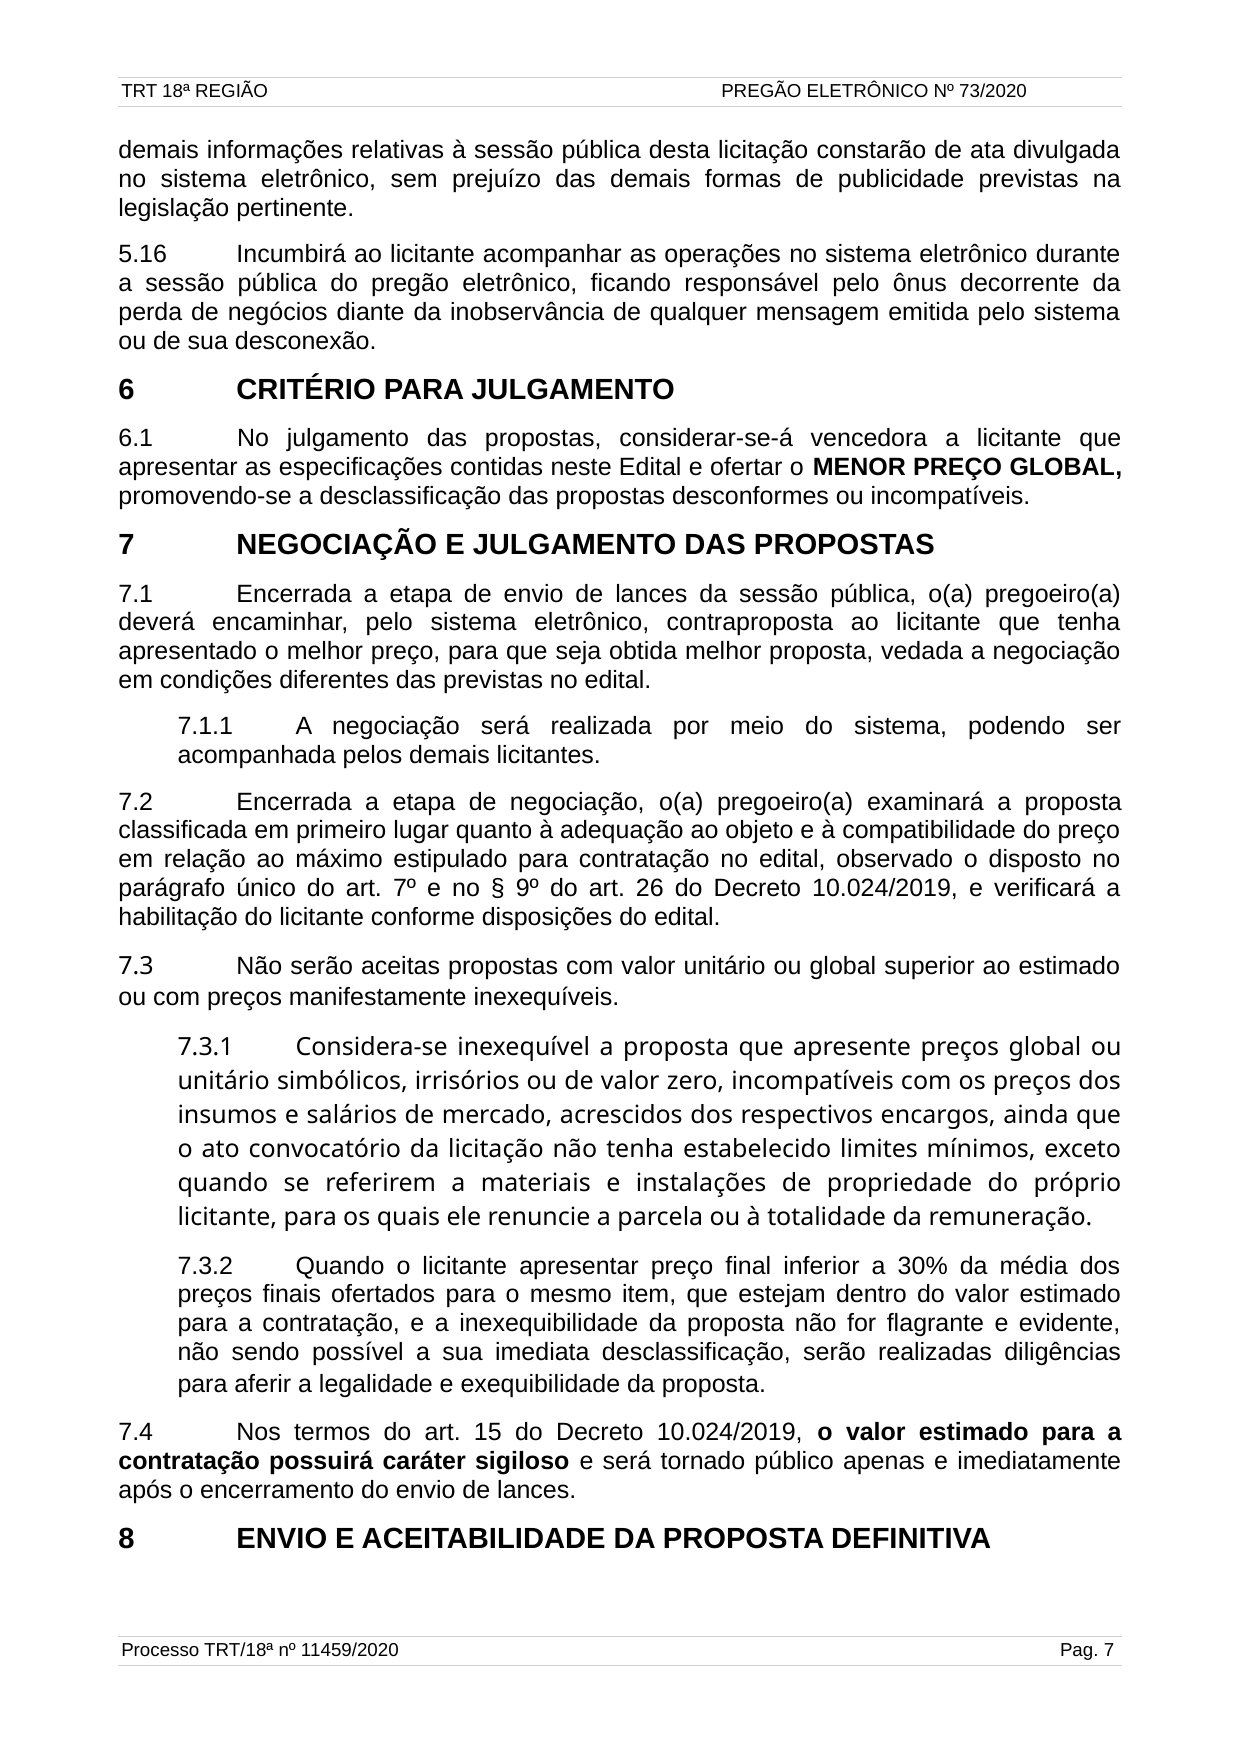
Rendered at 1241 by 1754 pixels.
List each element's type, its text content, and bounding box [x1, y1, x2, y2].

text 6.1 No julgamento das propostas, considerar-se-á vencedora a licitante que apresentar as especificações contidas neste Edital e ofertar o MENOR PREÇO GLOBAL, promovendo-se a desclassificação das propostas desconformes ou incompatíveis. [118, 423, 1122, 510]
text 7.4 Nos termos do art. 15 do Decreto 10.024/2019, o valor estimado para a contratação possuirá caráter sigiloso e será tornado público apenas e imediatamente após o encerramento do envio de lances. [118, 1417, 1122, 1504]
text 7.3.1 Considera-se inexequível a proposta que apresente preços global ou unitário simbólicos, irrisórios ou de valor zero, incompatíveis com os preços dos insumos e salários de mercado, acrescidos dos respectivos encargos, ainda que o ato convocatório da licitação não tenha estabelecido limites mínimos, exceto quando se referirem a materiais e instalações de propriedade do próprio licitante, para os quais ele renuncie a parcela ou à totalidade da remuneração. [177, 1028, 1122, 1233]
text 7.3 Não serão aceitas propostas com valor unitário ou global superior ao estimado ou com preços manifestamente inexequíveis. [118, 948, 1122, 1011]
text 5.16 Incumbirá ao licitante acompanhar as operações no sistema eletrônico durante a sessão pública do pregão eletrônico, ficando responsável pelo ônus decorrente da perda de negócios diante da inobservância de qualquer mensagem emitida pelo sistema ou de sua desconexão. [118, 239, 1122, 354]
text 7.1.1 A negociação será realizada por meio do sistema, podendo ser acompanhada pelos demais licitantes. [177, 711, 1122, 769]
text 7.3.2 Quando o licitante apresentar preço final inferior a 30% da média dos preços finais ofertados para o mesmo item, que estejam dentro do valor estimado para a contratação, e a inexequibilidade da proposta não for flagrante e evidente, não sendo possível a sua imediata desclassificação, serão realizadas diligências para aferir a legalidade e exequibilidade da proposta. [177, 1251, 1122, 1400]
text 7.2 Encerrada a etapa de negociação, o(a) pregoeiro(a) examinará a proposta classificada em primeiro lugar quanto à adequação ao objeto e à compatibilidade do preço em relação ao máximo estipulado para contratação no edital, observado o disposto no parágrafo único do art. 7º e no § 9º do art. 26 do Decreto 10.024/2019, e verificará a habilitação do licitante conforme disposições do edital. [118, 787, 1122, 930]
text 8 ENVIO E ACEITABILIDADE DA PROPOSTA DEFINITIVA [118, 1521, 1122, 1555]
text 6 CRITÉRIO PARA JULGAMENTO [118, 372, 1122, 406]
text demais informações relativas à sessão pública desta licitação constarão de ata divulgada no sistema eletrônico, sem prejuízo das demais formas de publicidade previstas na legislação pertinente. [118, 136, 1122, 222]
text 7.1 Encerrada a etapa de envio de lances da sessão pública, o(a) pregoeiro(a) deverá encaminhar, pelo sistema eletrônico, contraproposta ao licitante que tenha apresentado o melhor preço, para que seja obtida melhor proposta, vedada a negociação em condições diferentes das previstas no edital. [118, 579, 1122, 694]
text 7 NEGOCIAÇÃO E JULGAMENTO DAS PROPOSTAS [118, 527, 1122, 561]
